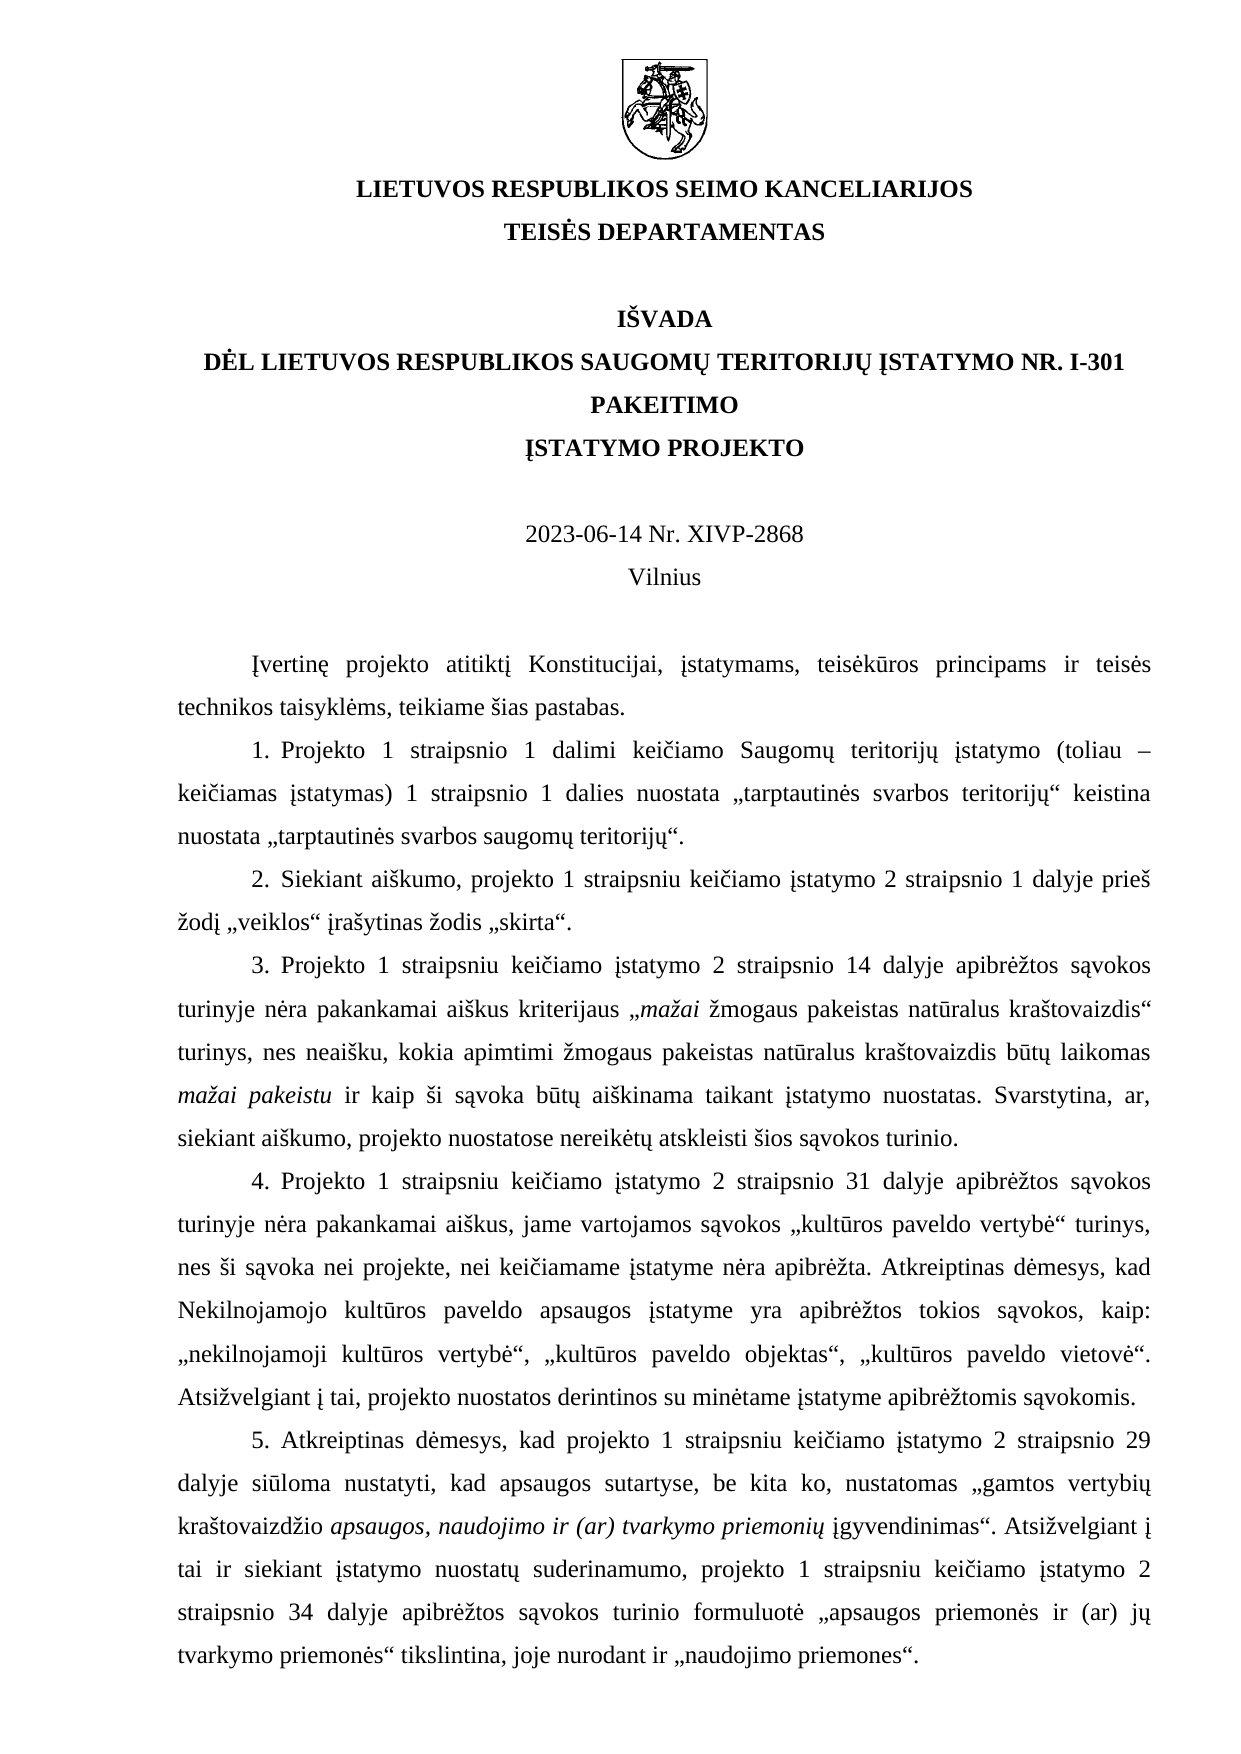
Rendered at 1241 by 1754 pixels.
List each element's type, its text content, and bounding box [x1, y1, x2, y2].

text DĖL LIETUVOS RESPUBLIKOS SAUGOMŲ TERITORIJŲ ĮSTATYMO NR. I-301 PAKEITIMO ĮSTATYMO PROJEKTO [177, 347, 1152, 462]
list Siekiant aiškumo, projekto 1 straipsniu keičiamo įstatymo 2 straipsnio 1 dalyje prieš žodį „veiklos“ įrašytinas žodis „skirta“. [177, 864, 1152, 936]
list Atkreiptinas dėmesys, kad projekto 1 straipsniu keičiamo įstatymo 2 straipsnio 29 dalyje siūloma nustatyti, kad apsaugos sutartyse, be kita ko, nustatomas „gamtos vertybių kraštovaizdžio apsaugos, naudojimo ir (ar) tvarkymo priemonių įgyvendinimas“. Atsižvelgiant į tai ir siekiant įstatymo nuostatų suderinamumo, projekto 1 straipsniu keičiamo įstatymo 2 straipsnio 34 dalyje apibrėžtos sąvokos turinio formuluotė „apsaugos priemonės ir (ar) jų tvarkymo priemonės“ tikslintina, joje nurodant ir „naudojimo priemones“. [177, 1425, 1152, 1669]
text IŠVADA [177, 304, 1152, 332]
text Vilnius [177, 562, 1152, 591]
list Projekto 1 straipsniu keičiamo įstatymo 2 straipsnio 31 dalyje apibrėžtos sąvokos turinyje nėra pakankamai aiškus, jame vartojamos sąvokos „kultūros paveldo vertybė“ turinys, nes ši sąvoka nei projekte, nei keičiamame įstatyme nėra apibrėžta. Atkreiptinas dėmesys, kad Nekilnojamojo kultūros paveldo apsaugos įstatyme yra apibrėžtos tokios sąvokos, kaip: „nekilnojamoji kultūros vertybė“, „kultūros paveldo objektas“, „kultūros paveldo vietovė“. Atsižvelgiant į tai, projekto nuostatos derintinos su minėtame įstatyme apibrėžtomis sąvokomis. [177, 1166, 1152, 1411]
list Projekto 1 straipsnio 1 dalimi keičiamo Saugomų teritorijų įstatymo (toliau – keičiamas įstatymas) 1 straipsnio 1 dalies nuostata „tarptautinės svarbos teritorijų“ keistina nuostata „tarptautinės svarbos saugomų teritorijų“. [177, 735, 1152, 850]
text Įvertinę projekto atitiktį Konstitucijai, įstatymams, teisėkūros principams ir teisės technikos taisyklėms, teikiame šias pastabas. [177, 649, 1152, 721]
text LIETUVOS RESPUBLIKOS SEIMO KANCELIARIJOS [177, 174, 1152, 203]
text 2023-06-14 Nr. XIVP-2868 [177, 519, 1152, 548]
subtitle TEISĖS DEPARTAMENTAS [177, 217, 1152, 246]
list Projekto 1 straipsniu keičiamo įstatymo 2 straipsnio 14 dalyje apibrėžtos sąvokos turinyje nėra pakankamai aiškus kriterijaus „mažai žmogaus pakeistas natūralus kraštovaizdis“ turinys, nes neaišku, kokia apimtimi žmogaus pakeistas natūralus kraštovaizdis būtų laikomas mažai pakeistu ir kaip ši sąvoka būtų aiškinama taikant įstatymo nuostatas. Svarstytina, ar, siekiant aiškumo, projekto nuostatose nereikėtų atskleisti šios sąvokos turinio. [177, 951, 1152, 1152]
